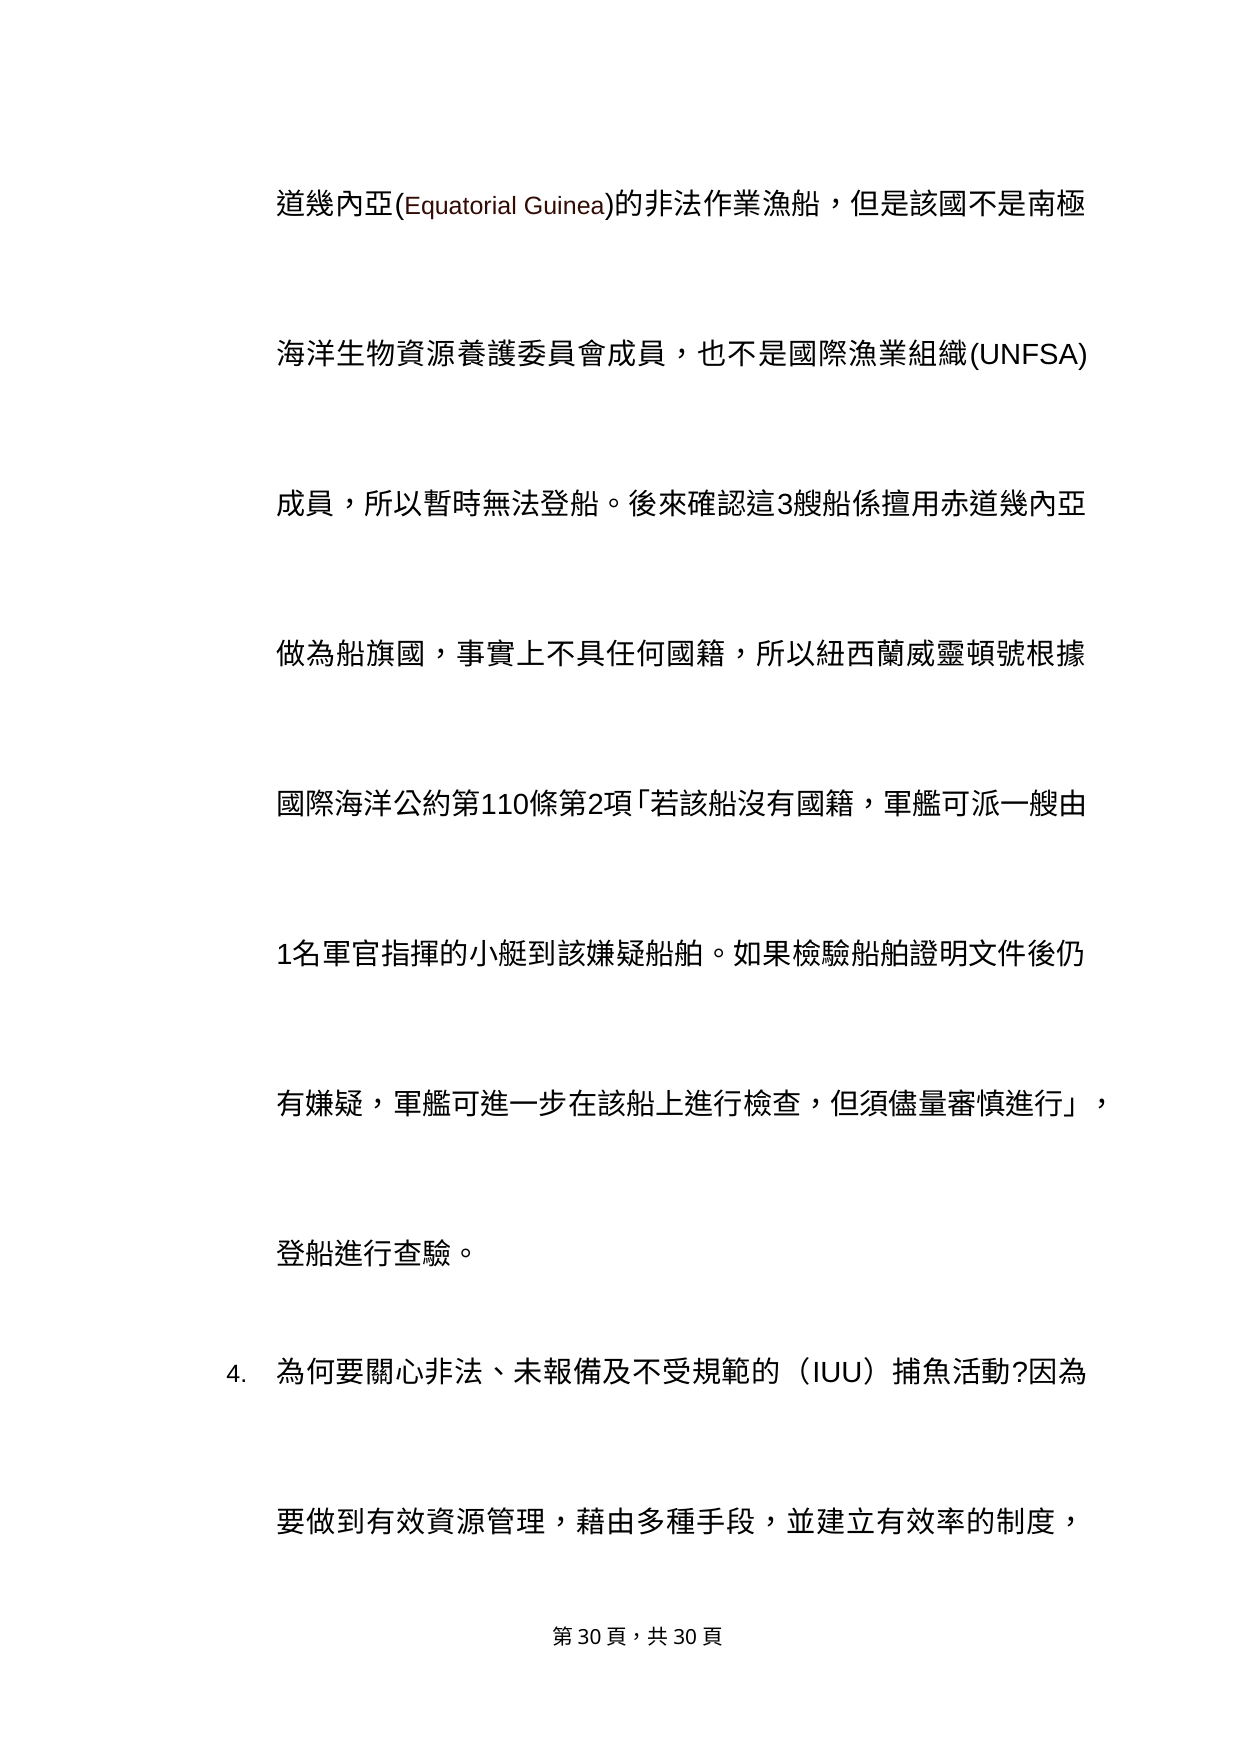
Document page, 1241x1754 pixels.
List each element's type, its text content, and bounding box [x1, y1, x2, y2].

list 但問題在於，若該違規船隻非屬會員國，則不得任意檢查。今年1月初，紐西蘭巡航艦威靈頓號在南方海域發現3艘船旗國為赤道幾內亞(Equatorial Guinea)的非法作業漁船，但是該國不是南極海洋生物資源養護委員會成員，也不是國際漁業組織(UNFSA)成員，所以暫時無法登船。後來確認這3艘船係擅用赤道幾內亞做為船旗國，事實上不具任何國籍，所以紐西蘭威靈頓號根據國際海洋公約第110條第2項「若該船沒有國籍，軍艦可派一艘由1名軍官指揮的小艇到該嫌疑船舶。如果檢驗船舶證明文件後仍有嫌疑，軍艦可進一步在該船上進行檢查，但須儘量審慎進行」，登船進行查驗。 [226, 164, 1087, 1289]
list 為何要關心非法、未報備及不受規範的（IUU）捕魚活動?因為要做到有效資源管理，藉由多種手段，並建立有效率的制度， [226, 1332, 1087, 1557]
